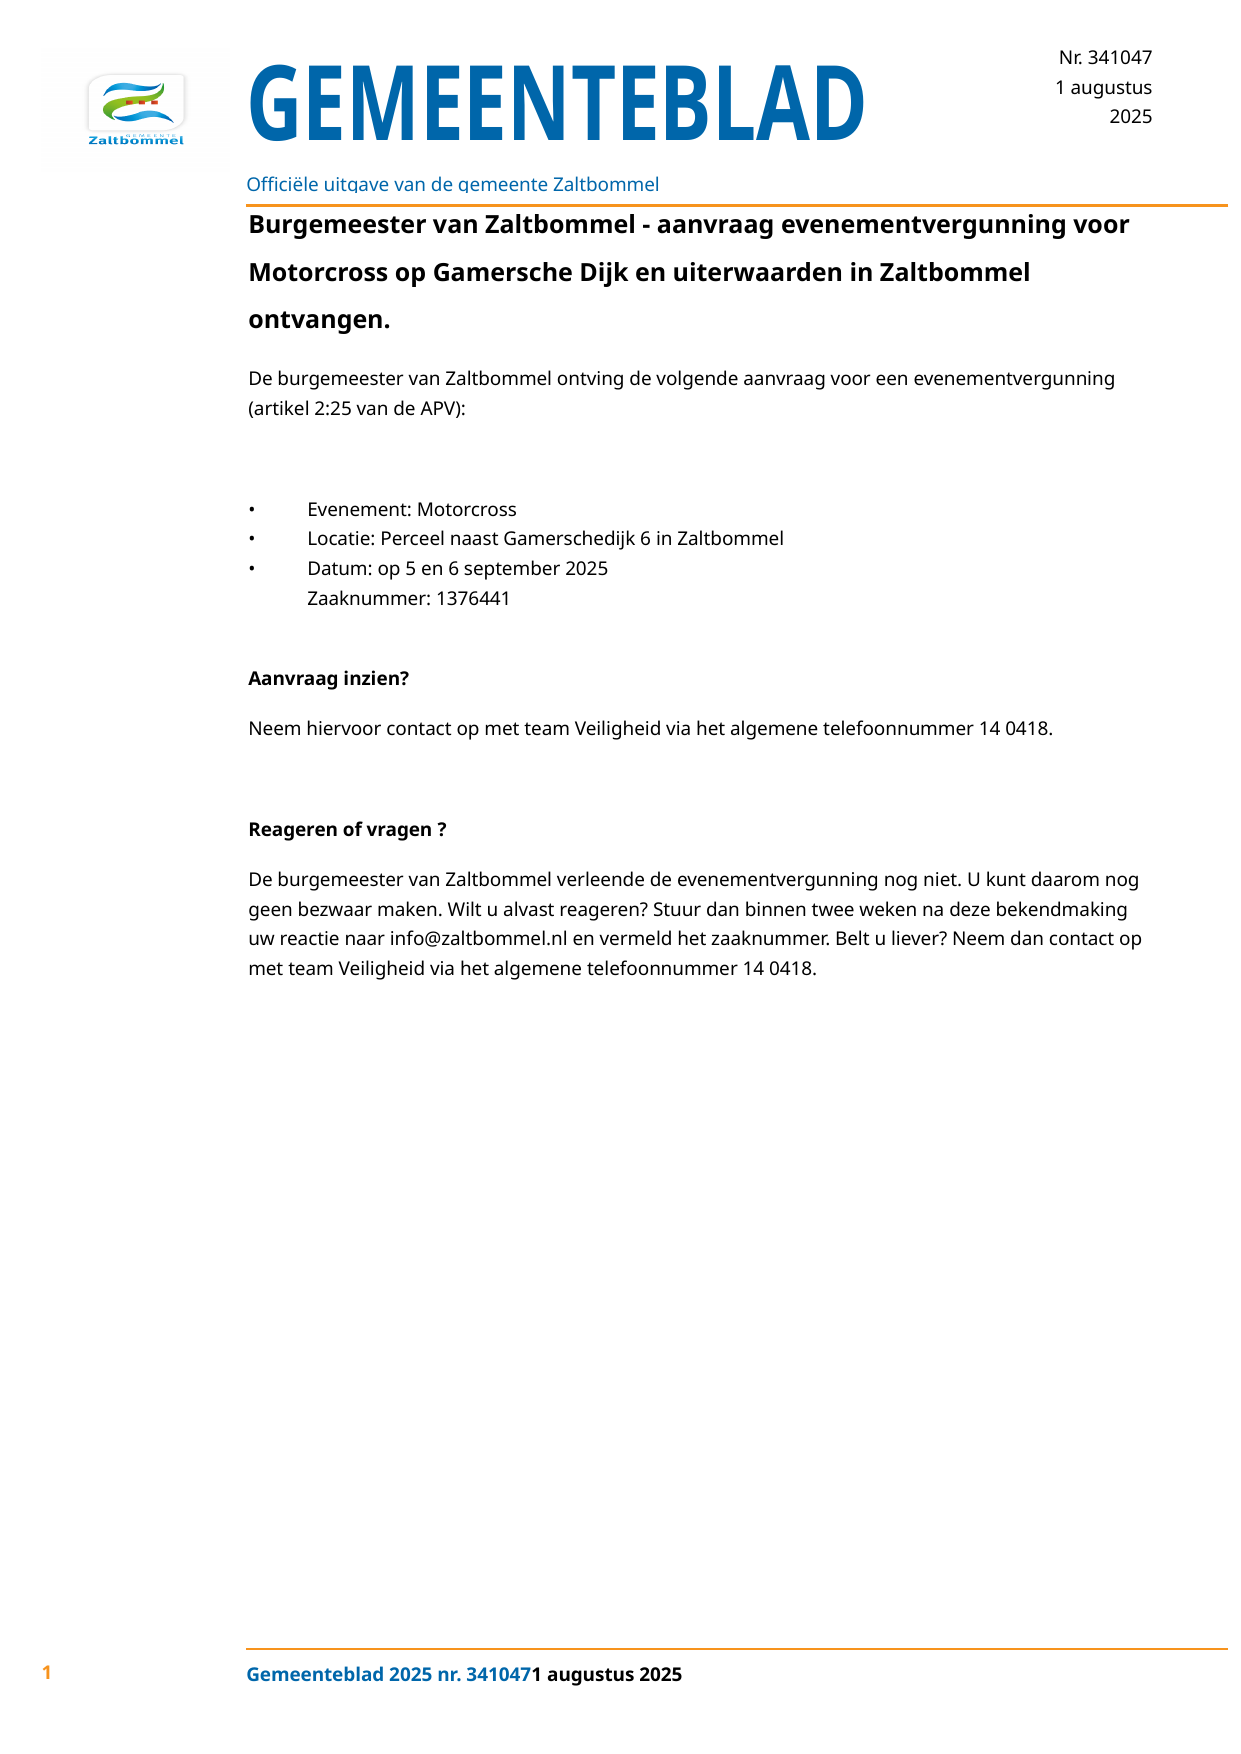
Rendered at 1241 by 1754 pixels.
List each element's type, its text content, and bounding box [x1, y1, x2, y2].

text De burgemeester van Zaltbommel verleende de evenementvergunning nog niet. U kunt daarom nog geen bezwaar maken. Wilt u alvast reageren? Stuur dan binnen twee weken na deze bekendmaking uw reactie naar info@zaltbommel.nl en vermeld het zaaknummer. Belt u liever? Neem dan contact op met team Veiligheid via het algemene telefoonnummer 14 0418. [248, 866, 1152, 981]
text Neem hiervoor contact op met team Veiligheid via het algemene telefoonnummer 14 0418. [248, 715, 1152, 741]
text Reageren of vragen ? [248, 816, 1152, 842]
text Aanvraag inzien? [248, 665, 1152, 690]
list Locatie: Perceel naast Gamerschedijk 6 in Zaltbommel [248, 526, 1152, 551]
picture [41, 47, 231, 172]
text De burgemeester van Zaltbommel ontving de volgende aanvraag voor een evenementvergunning (artikel 2:25 van de APV): [248, 366, 1152, 421]
list Zaaknummer: 1376441 [248, 585, 1152, 610]
list Datum: op 5 en 6 september 2025 [248, 555, 1152, 581]
text Burgemeester van Zaltbommel - aanvraag evenementvergunning voor Motorcross op Gamersche Dijk en uiterwaarden in Zaltbommel ontvangen. [248, 207, 1152, 336]
list Evenement: Motorcross [248, 496, 1152, 522]
